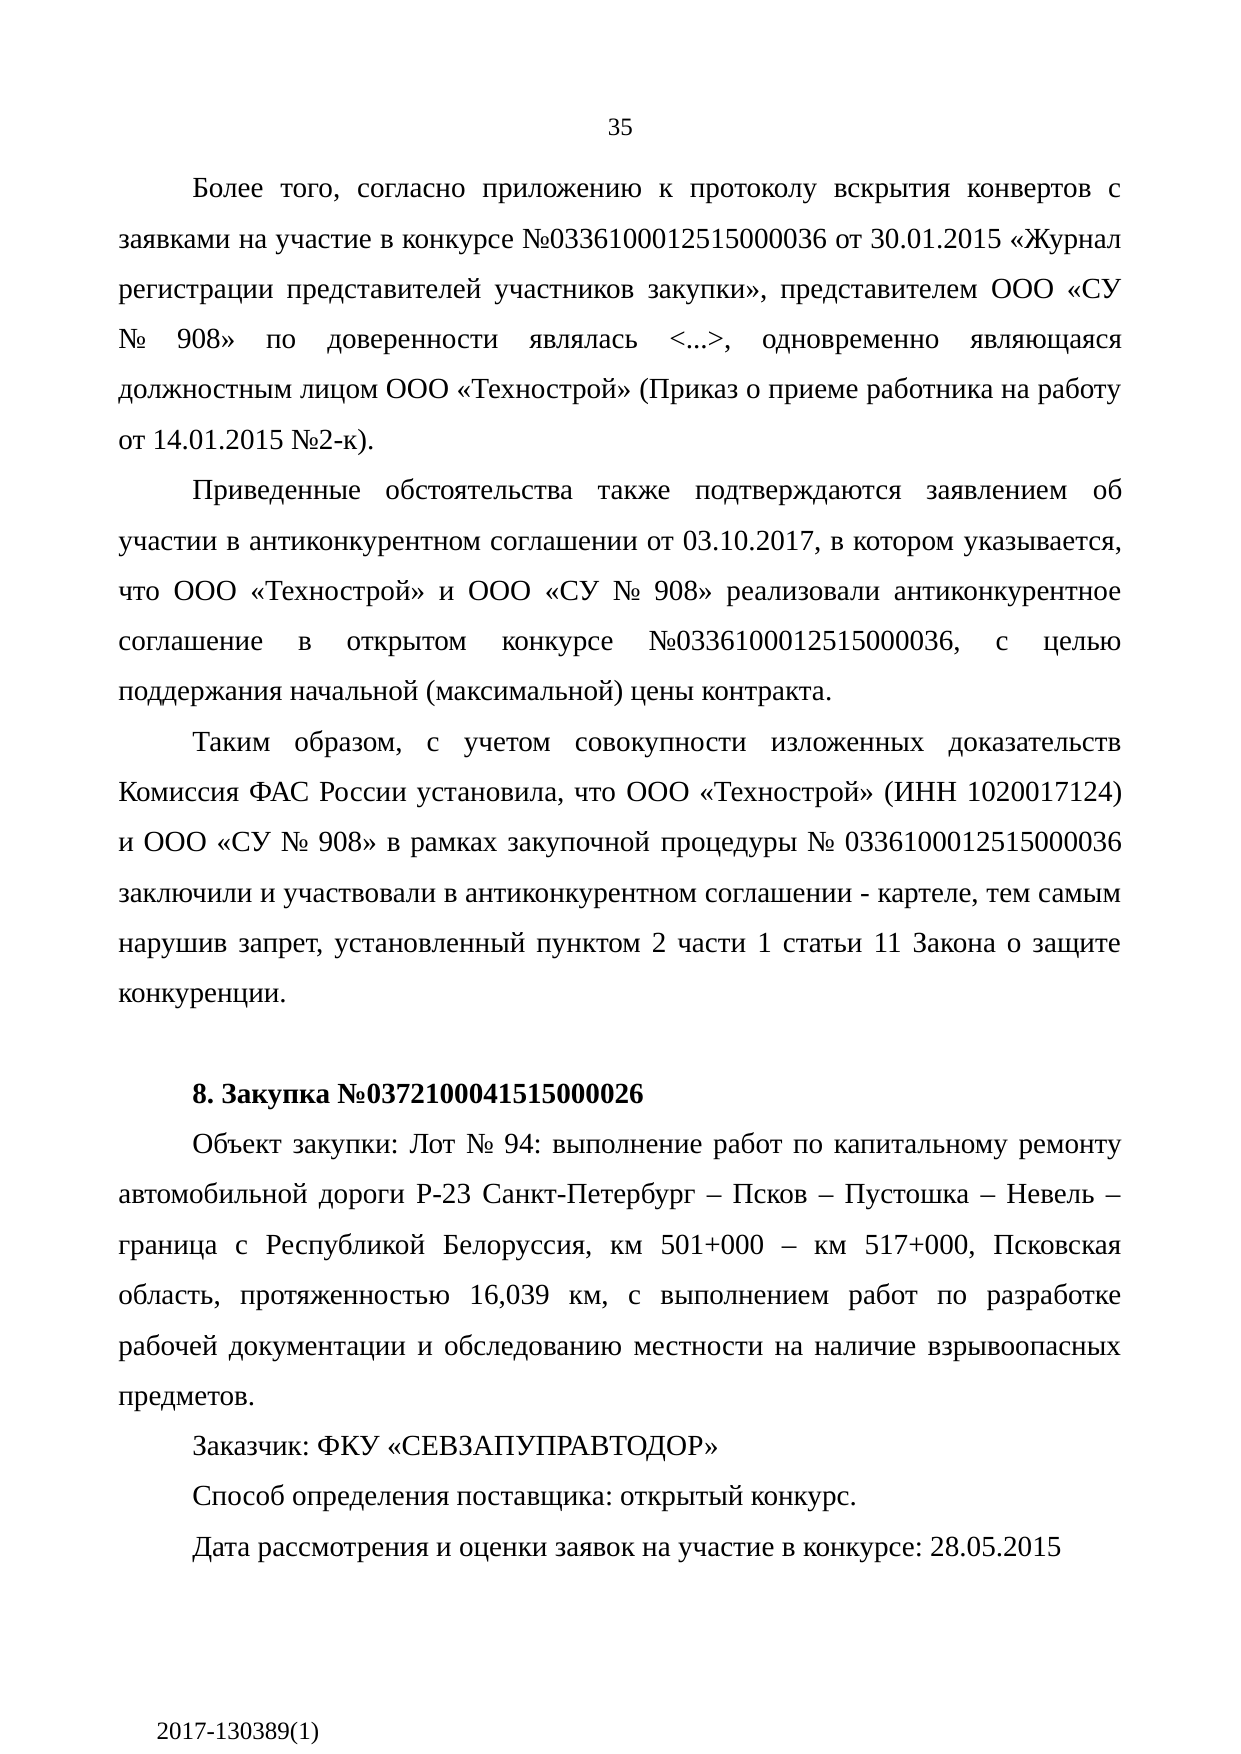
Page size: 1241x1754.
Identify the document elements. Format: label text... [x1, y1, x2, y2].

text Способ определения поставщика: открытый конкурс. [118, 1478, 1122, 1512]
text Заказчик: ФКУ «СЕВЗАПУПРАВТОДОР» [118, 1428, 1122, 1462]
text Дата рассмотрения и оценки заявок на участие в конкурсе: 28.05.2015 [118, 1529, 1122, 1562]
text Более того, согласно приложению к протоколу вскрытия конвертов с заявками на участие в конкурсе №0336100012515000036 от 30.01.2015 «Журнал регистрации представителей участников закупки», представителем ООО «СУ № 908» по доверенности являлась <...>, одновременно являющаяся должностным лицом ООО «Технострой» (Приказ о приеме работника на работу от 14.01.2015 №2-к). [118, 170, 1122, 456]
text 8. Закупка №0372100041515000026 [118, 1076, 1122, 1109]
text Приведенные обстоятельства также подтверждаются заявлением об участии в антиконкурентном соглашении от 03.10.2017, в котором указывается, что ООО «Технострой» и ООО «СУ № 908» реализовали антиконкурентное соглашение в открытом конкурсе №0336100012515000036, с целью поддержания начальной (максимальной) цены контракта. [118, 472, 1122, 707]
text Объект закупки: Лот № 94: выполнение работ по капитальному ремонту автомобильной дороги Р-23 Санкт-Петербург – Псков – Пустошка – Невель – граница с Республикой Белоруссия, км 501+000 – км 517+000, Псковская область, протяженностью 16,039 км, с выполнением работ по разработке рабочей документации и обследованию местности на наличие взрывоопасных предметов. [118, 1126, 1122, 1411]
text Таким образом, с учетом совокупности изложенных доказательств Комиссия ФАС России установила, что ООО «Технострой» (ИНН 1020017124) и ООО «СУ № 908» в рамках закупочной процедуры № 0336100012515000036 заключили и участвовали в антиконкурентном соглашении - картеле, тем самым нарушив запрет, установленный пунктом 2 части 1 статьи 11 Закона о защите конкуренции. [118, 724, 1122, 1009]
